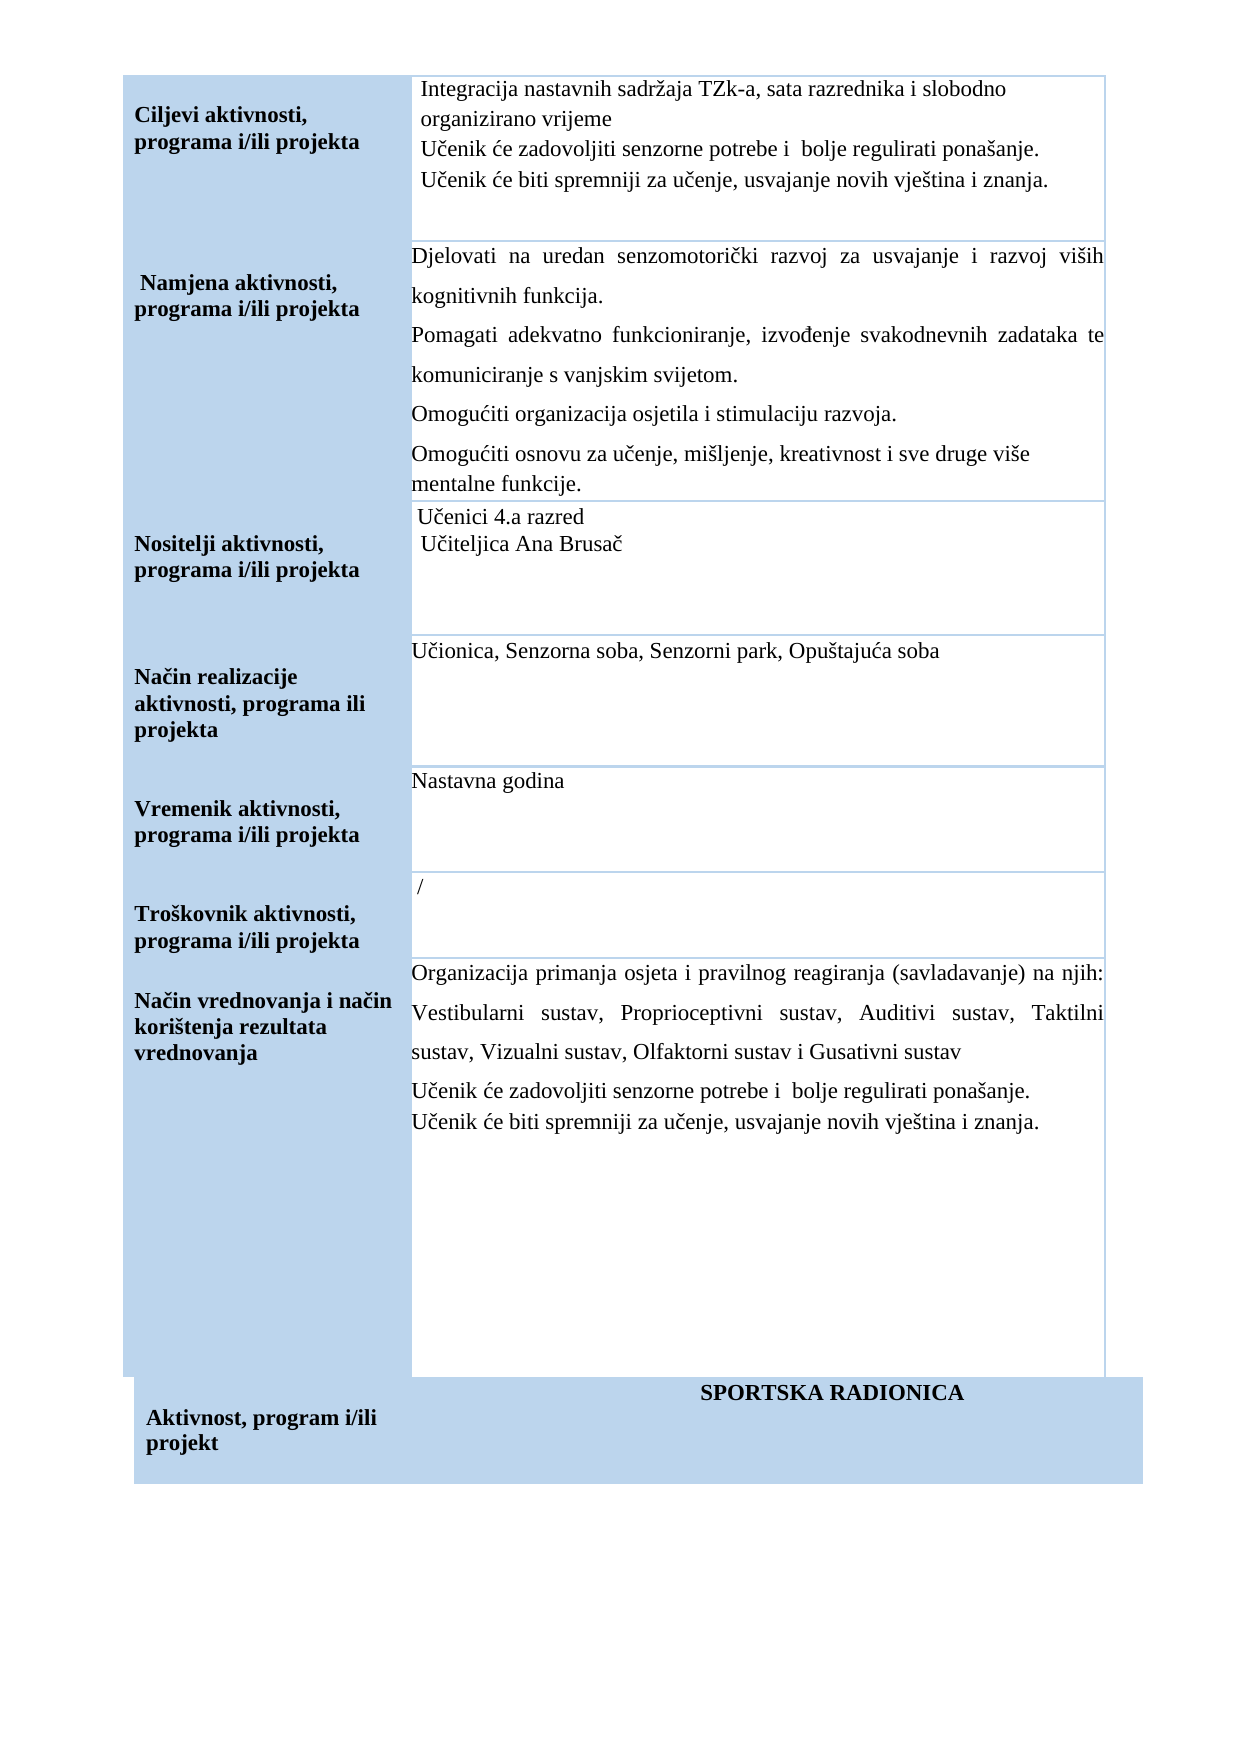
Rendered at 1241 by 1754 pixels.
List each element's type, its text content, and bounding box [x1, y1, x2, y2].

table_cell Način vrednovanja i način korištenja rezultata vrednovanja [123, 957, 410, 1377]
table_cell Djelovati na uredan senzomotorički razvoj za usvajanje i razvoj viših kognitivnih funkcija. Pomagati adekvatno funkcioniranje, izvođenje svakodnevnih zadataka te komuniciranje s vanjskim svijetom. Omogućiti organizacija osjetila i stimulaciju razvoja. Omogućiti osnovu za učenje, mišljenje, kreativnost i sve druge više mentalne funkcije. [412, 242, 1104, 500]
table_cell [1106, 871, 1143, 957]
table_cell [1106, 500, 1143, 634]
table_cell [1106, 765, 1143, 871]
table_cell Troškovnik aktivnosti, programa i/ili projekta [123, 871, 410, 957]
table_cell Ciljevi aktivnosti, programa i/ili projekta [123, 75, 410, 240]
table_cell Učionica, Senzorna soba, Senzorni park, Opuštajuća soba [412, 636, 1104, 765]
table_cell Integracija nastavnih sadržaja TZk-a, sata razrednika i slobodno organizirano vrijeme Učenik će zadovoljiti senzorne potrebe i bolje regulirati ponašanje. Učenik će biti spremniji za učenje, usvajanje novih vještina i znanja. [412, 77, 1104, 240]
table_cell Namjena aktivnosti, programa i/ili projekta [123, 240, 410, 500]
table_cell Nositelji aktivnosti, programa i/ili projekta [123, 500, 410, 634]
table_cell Aktivnost, program i/ili projekt [134, 1377, 447, 1484]
table_cell [1106, 75, 1143, 240]
table_cell Učenici 4.a razred Učiteljica Ana Brusač [412, 502, 1104, 634]
table_cell SPORTSKA RADIONICA [447, 1377, 1143, 1484]
table_cell Način realizacije aktivnosti, programa ili projekta [123, 634, 410, 765]
table_cell [1106, 957, 1143, 1377]
table_cell Organizacija primanja osjeta i pravilnog reagiranja (savladavanje) na njih: Vestibularni sustav, Proprioceptivni sustav, Auditivi sustav, Taktilni sustav, Vizualni sustav, Olfaktorni sustav i Gusativni sustav Učenik će zadovoljiti senzorne potrebe i bolje regulirati ponašanje. Učenik će biti spremniji za učenje, usvajanje novih vještina i znanja. [412, 959, 1104, 1377]
table_cell / [412, 873, 1104, 957]
table_cell Vremenik aktivnosti, programa i/ili projekta [123, 765, 410, 871]
table_cell [1106, 634, 1143, 765]
table_cell [1106, 240, 1143, 500]
table_cell [123, 1377, 133, 1484]
table_cell Nastavna godina [412, 768, 1104, 871]
